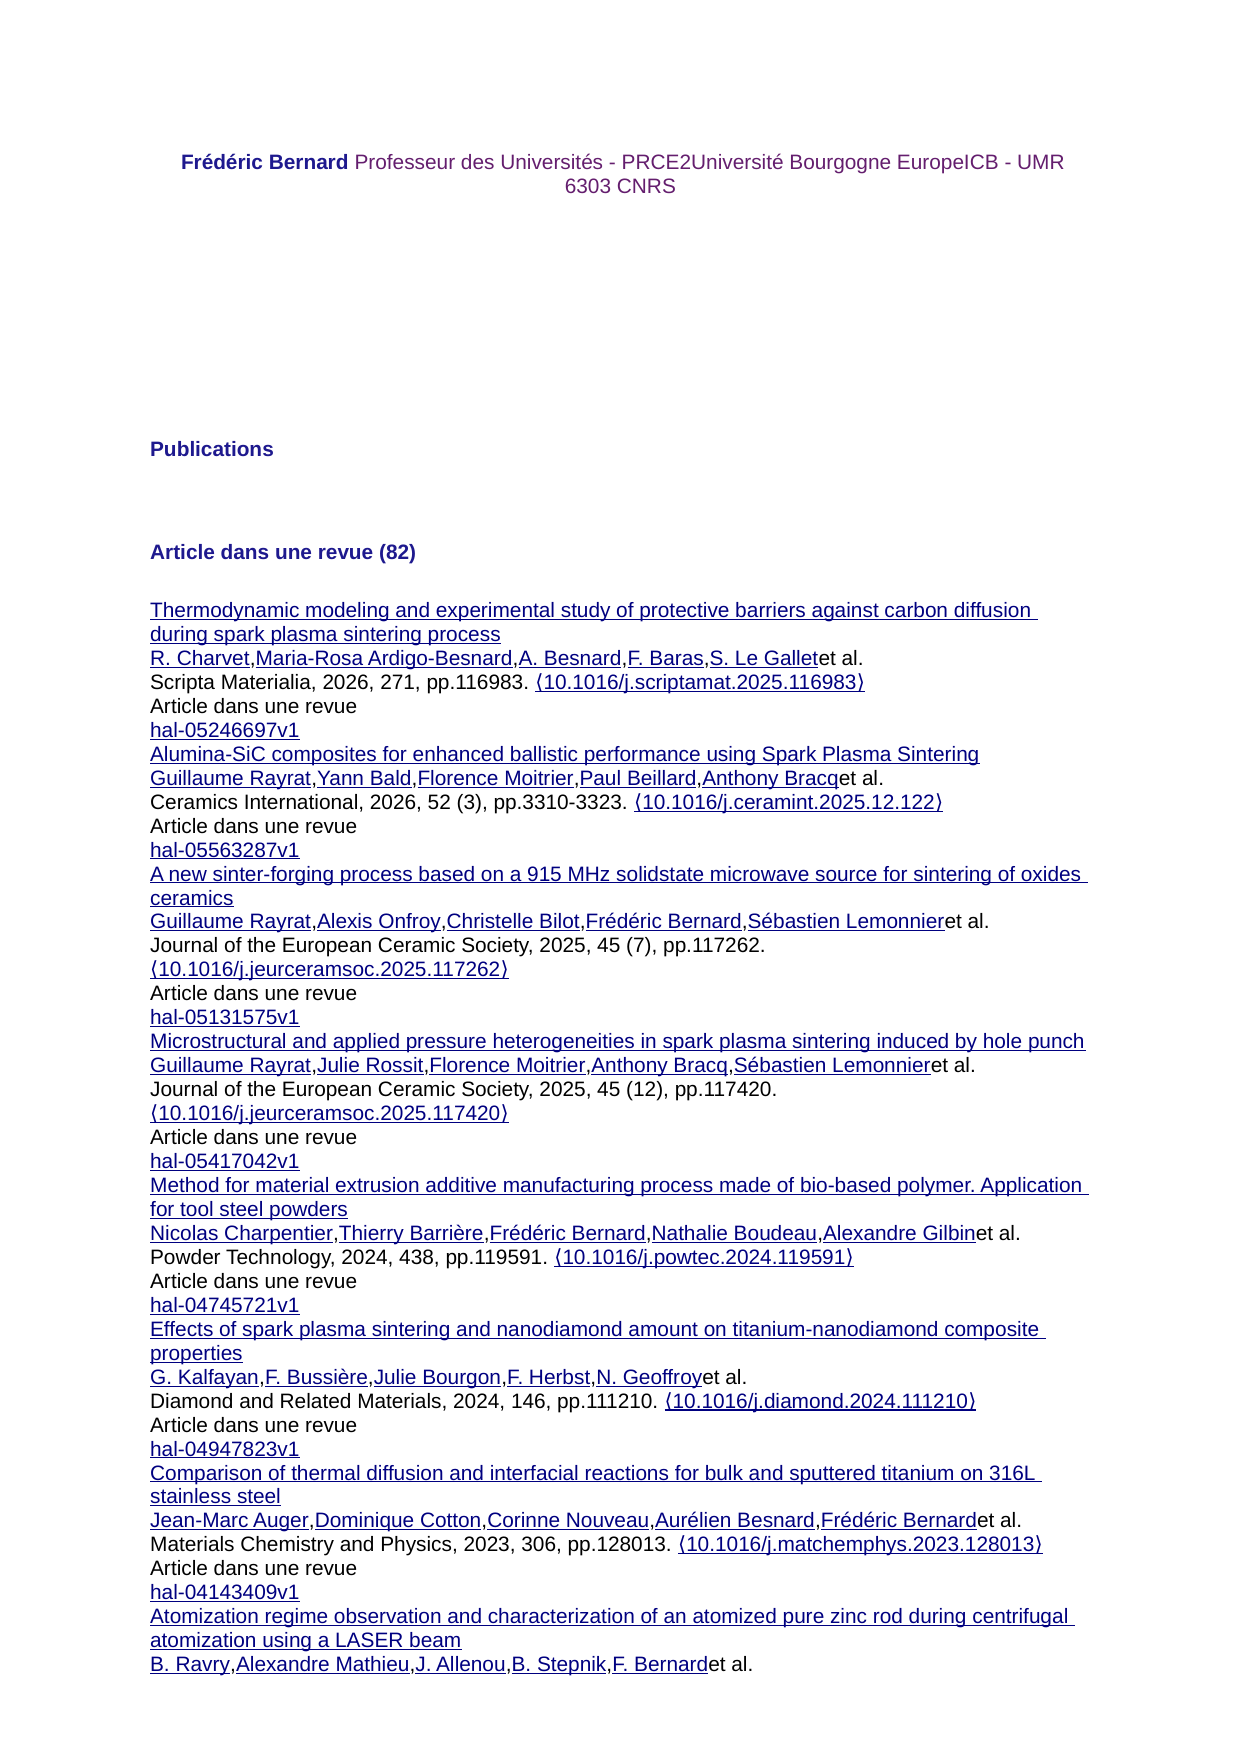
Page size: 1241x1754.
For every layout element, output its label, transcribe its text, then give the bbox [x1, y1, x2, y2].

table_cell Microstructural and applied pressure heterogeneities in spark plasma sintering induced by hole punch Guillaume Rayrat,Julie Rossit,Florence Moitrier,Anthony Bracq,Sébastien Lemonnieret al. Journal of the European Ceramic Society, 2025, 45 (12), pp.117420. ⟨10.1016/j.jeurceramsoc.2025.117420⟩ Article dans une revue hal-05417042v1 [150, 1029, 1090, 1173]
subtitle Publications [150, 436, 1090, 460]
subtitle Frédéric Bernard Professeur des Universités - PRCE2Université Bourgogne EuropeICB - UMR 6303 CNRS [150, 150, 1090, 198]
table_cell Atomization regime observation and characterization of an atomized pure zinc rod during centrifugal atomization using a LASER beam B. Ravry,Alexandre Mathieu,J. Allenou,B. Stepnik,F. Bernardet al. [150, 1604, 1090, 1676]
table_cell A new sinter-forging process based on a 915 MHz solidstate microwave source for sintering of oxides ceramics Guillaume Rayrat,Alexis Onfroy,Christelle Bilot,Frédéric Bernard,Sébastien Lemonnieret al. Journal of the European Ceramic Society, 2025, 45 (7), pp.117262. ⟨10.1016/j.jeurceramsoc.2025.117262⟩ Article dans une revue hal-05131575v1 [150, 861, 1090, 1029]
table_cell Effects of spark plasma sintering and nanodiamond amount on titanium-nanodiamond composite properties G. Kalfayan,F. Bussière,Julie Bourgon,F. Herbst,N. Geoffroyet al. Diamond and Related Materials, 2024, 146, pp.111210. ⟨10.1016/j.diamond.2024.111210⟩ Article dans une revue hal-04947823v1 [150, 1317, 1090, 1460]
table_cell Method for material extrusion additive manufacturing process made of bio-based polymer. Application for tool steel powders Nicolas Charpentier,Thierry Barrière,Frédéric Bernard,Nathalie Boudeau,Alexandre Gilbinet al. Powder Technology, 2024, 438, pp.119591. ⟨10.1016/j.powtec.2024.119591⟩ Article dans une revue hal-04745721v1 [150, 1173, 1090, 1317]
table_cell Alumina-SiC composites for enhanced ballistic performance using Spark Plasma Sintering Guillaume Rayrat,Yann Bald,Florence Moitrier,Paul Beillard,Anthony Bracqet al. Ceramics International, 2026, 52 (3), pp.3310-3323. ⟨10.1016/j.ceramint.2025.12.122⟩ Article dans une revue hal-05563287v1 [150, 742, 1090, 861]
table_header Thermodynamic modeling and experimental study of protective barriers against carbon diffusion during spark plasma sintering process R. Charvet,Maria-Rosa Ardigo-Besnard,A. Besnard,F. Baras,S. Le Galletet al. Scripta Materialia, 2026, 271, pp.116983. ⟨10.1016/j.scriptamat.2025.116983⟩ Article dans une revue hal-05246697v1 [150, 598, 1090, 742]
subtitle Article dans une revue (82) [150, 539, 1090, 563]
table_cell Comparison of thermal diffusion and interfacial reactions for bulk and sputtered titanium on 316L stainless steel Jean-Marc Auger,Dominique Cotton,Corinne Nouveau,Aurélien Besnard,Frédéric Bernardet al. Materials Chemistry and Physics, 2023, 306, pp.128013. ⟨10.1016/j.matchemphys.2023.128013⟩ Article dans une revue hal-04143409v1 [150, 1460, 1090, 1604]
